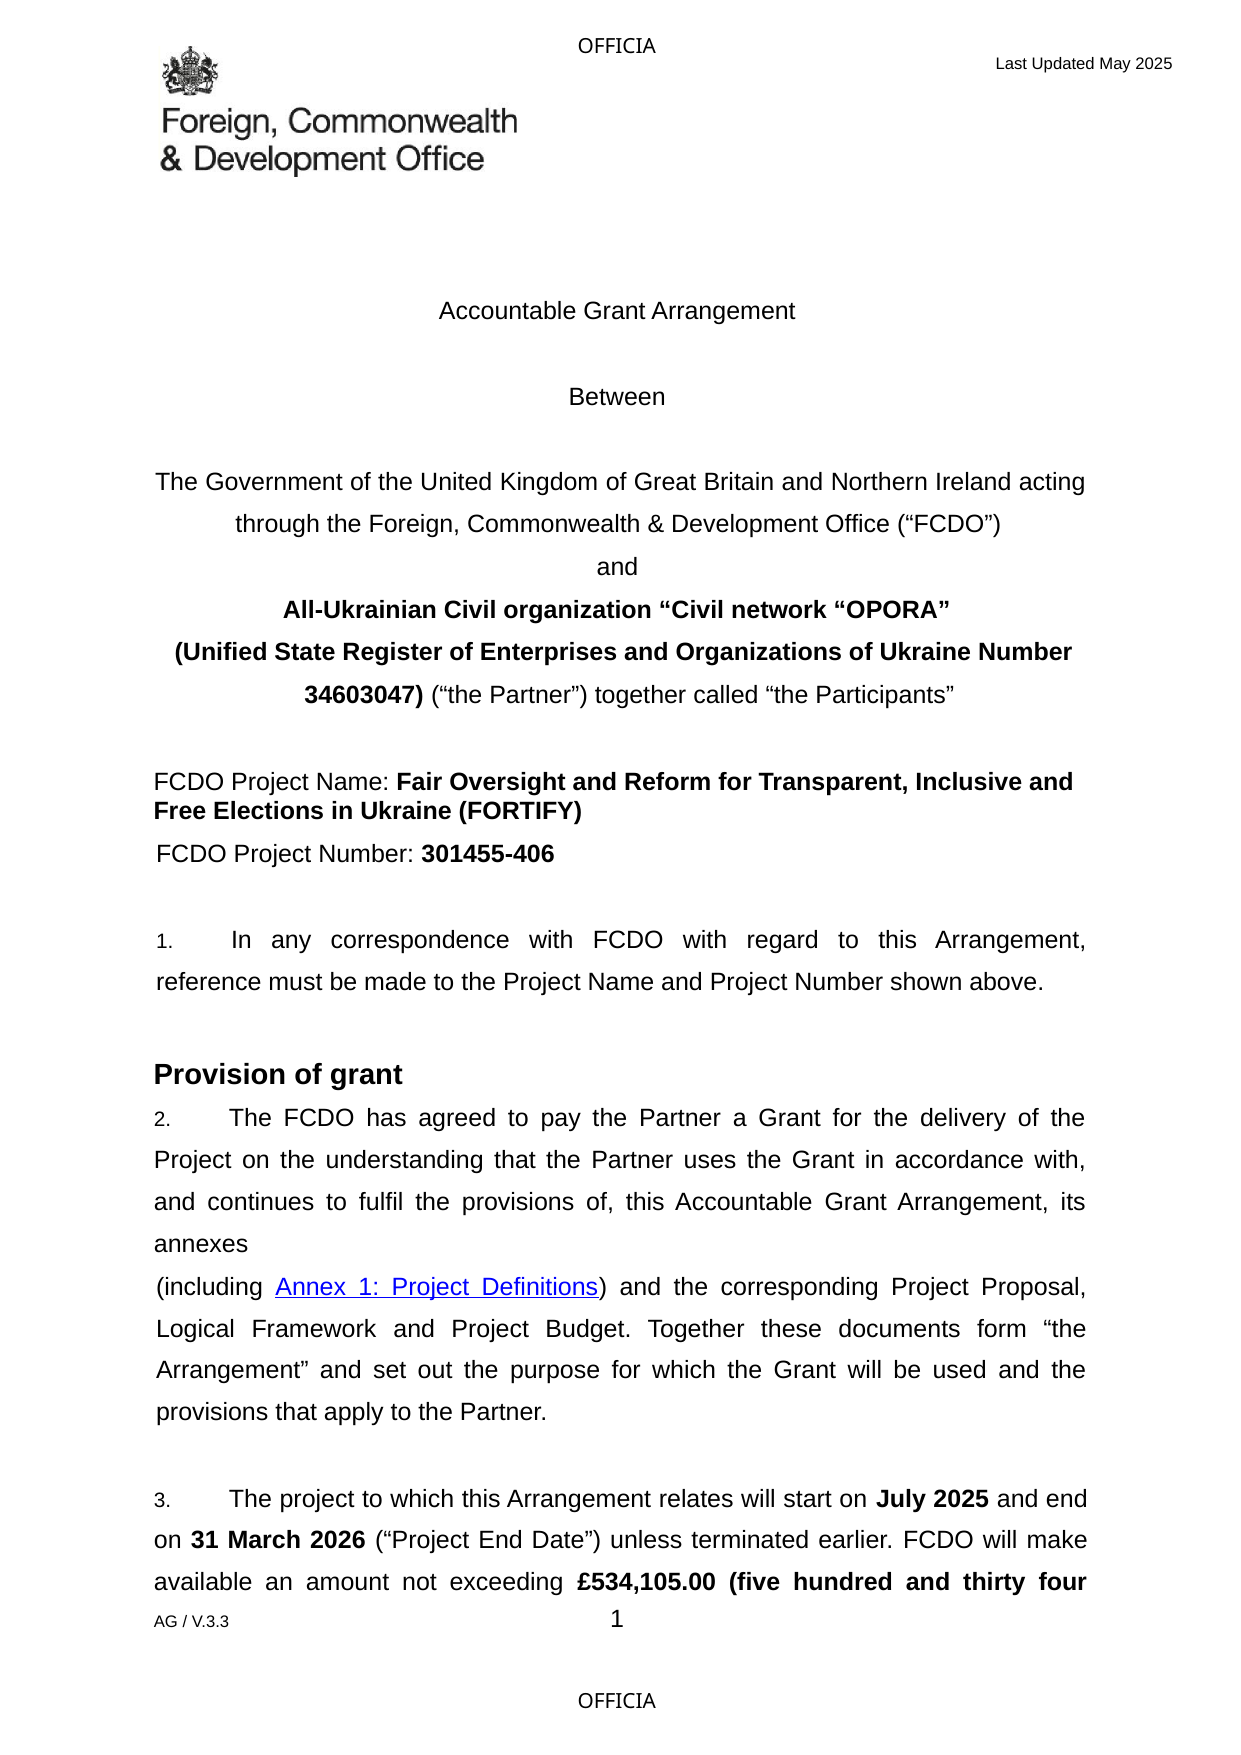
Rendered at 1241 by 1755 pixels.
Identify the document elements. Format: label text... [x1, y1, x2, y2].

text FCDO Project Number: 301455-406 [156, 839, 1088, 868]
subtitle All-Ukrainian Civil organization “Civil network “OPORA” [154, 595, 1087, 624]
text (Unified State Register of Enterprises and Organizations of Ukraine Number 34603047) (“the Partner”) together called “the Participants” [167, 637, 1073, 709]
text 1. In any correspondence with FCDO with regard to this Arrangement, reference must be made to the Project Name and Project Number shown above. [156, 925, 1088, 996]
subtitle Provision of grant [153, 1057, 1088, 1091]
text The Government of the United Kingdom of Great Britain and Northern Ireland acting through the Foreign, Commonwealth & Development Office (“FCDO”) [155, 467, 1088, 538]
list The FCDO has agreed to pay the Partner a Grant for the delivery of the Project on the understanding that the Partner uses the Grant in accordance with, and continues to fulfil the provisions of, this Accountable Grant Arrangement, its annexes [154, 1103, 1088, 1257]
text (including Annex 1: Project Definitions) and the corresponding Project Proposal, Logical Framework and Project Budget. Together these documents form “the Arrangement” and set out the purpose for which the Grant will be used and the provisions that apply to the Partner. [156, 1272, 1088, 1426]
text and [154, 552, 1088, 581]
text Between [154, 382, 1087, 410]
text Accountable Grant Arrangement [154, 296, 1088, 325]
subtitle FCDO Project Name: Fair Oversight and Reform for Transparent, Inclusive and Free Elections in Ukraine (FORTIFY) [153, 767, 1088, 825]
list The project to which this Arrangement relates will start on July 2025 and end on 31 March 2026 (“Project End Date”) unless terminated earlier. FCDO will make available an amount not exceeding £534,105.00 (five hundred and thirty four [154, 1484, 1088, 1596]
